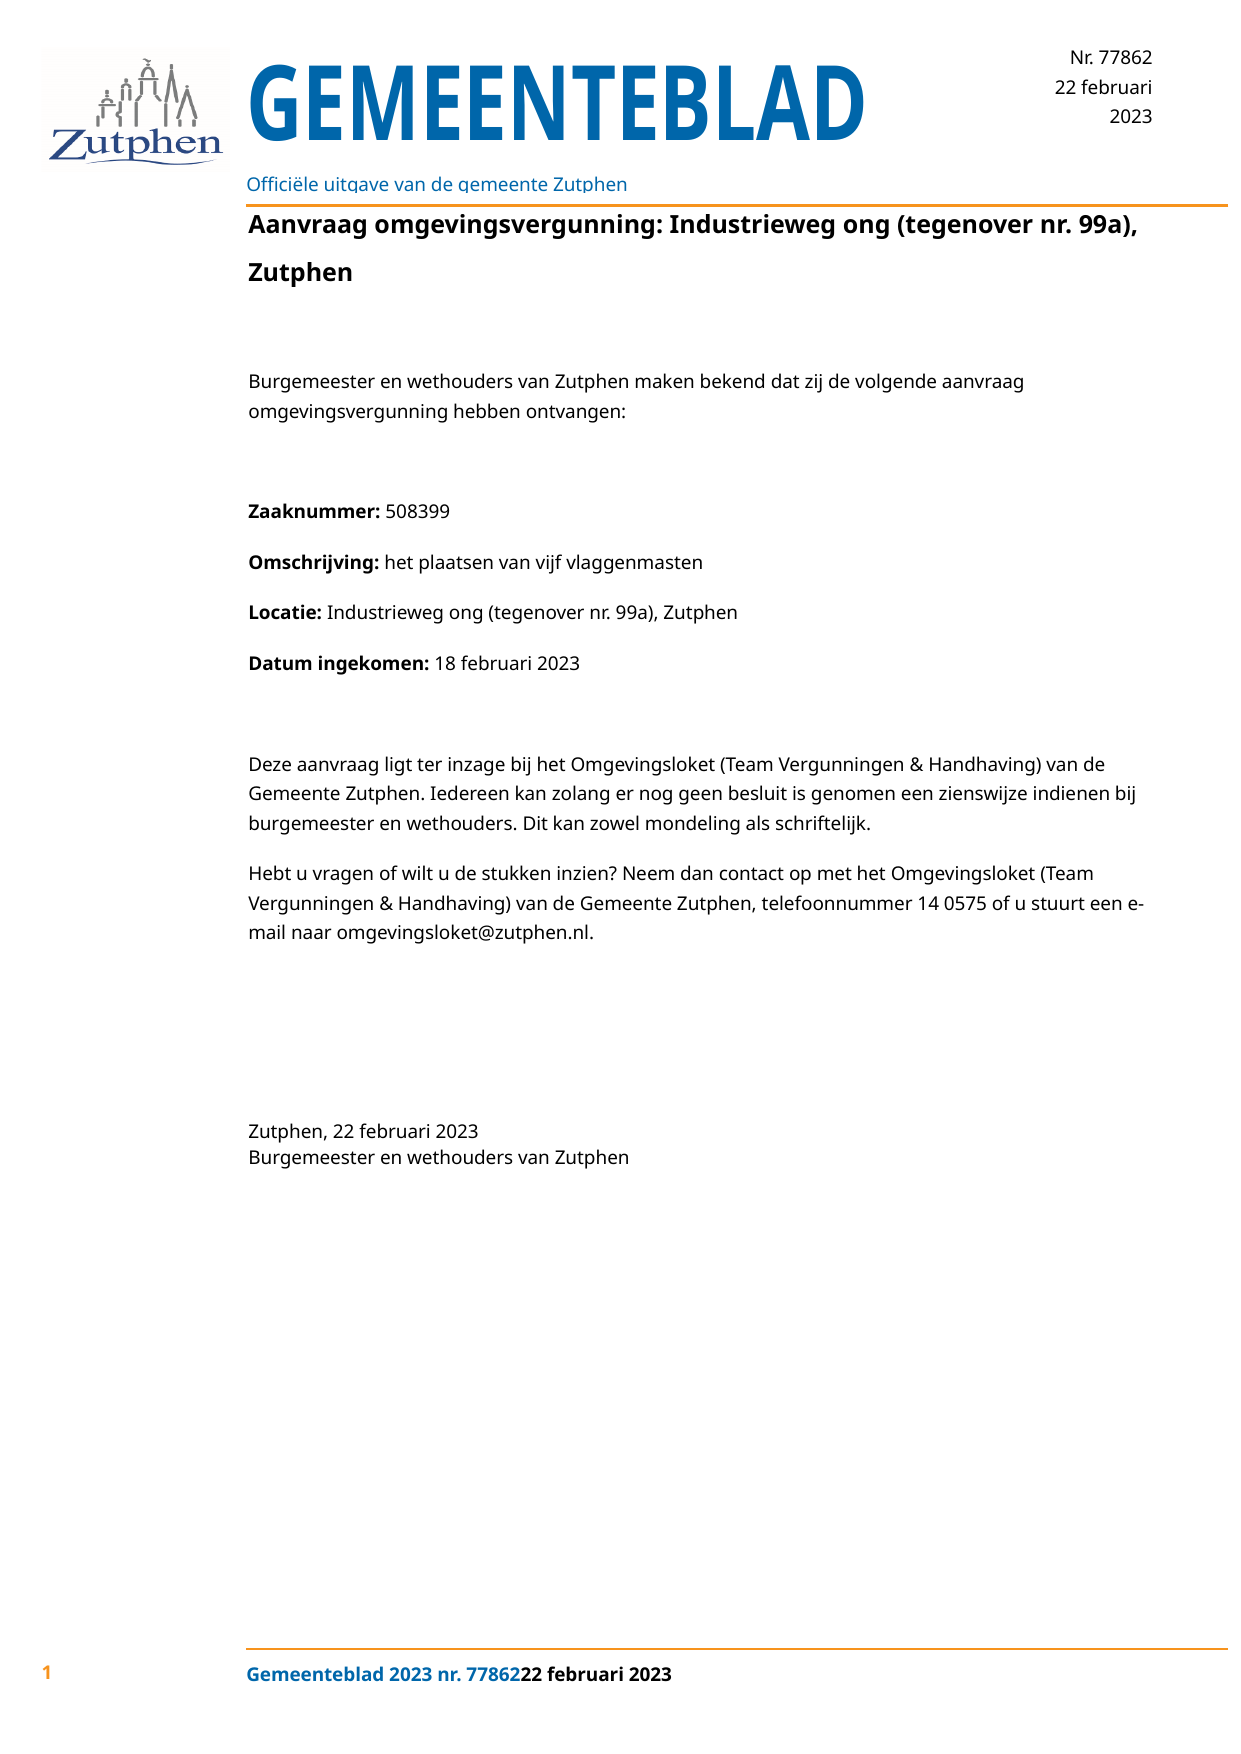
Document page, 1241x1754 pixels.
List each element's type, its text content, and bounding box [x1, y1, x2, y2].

text Omschrijving: het plaatsen van vijf vlaggenmasten [248, 549, 1152, 575]
text Locatie: Industrieweg ong (tegenover nr. 99a), Zutphen [248, 599, 1152, 625]
text Burgemeester en wethouders van Zutphen [248, 1144, 1152, 1170]
text Zutphen, 22 februari 2023 [248, 1119, 1152, 1144]
text Burgemeester en wethouders van Zutphen maken bekend dat zij de volgende aanvraag omgevingsvergunning hebben ontvangen: [248, 368, 1152, 424]
text Aanvraag omgevingsvergunning: Industrieweg ong (tegenover nr. 99a), Zutphen [248, 207, 1152, 288]
text Zaaknummer: 508399 [248, 499, 1152, 524]
picture [41, 47, 231, 172]
text Datum ingekomen: 18 februari 2023 [248, 650, 1152, 676]
text Deze aanvraag ligt ter inzage bij het Omgevingsloket (Team Vergunningen & Handhaving) van de Gemeente Zutphen. Iedereen kan zolang er nog geen besluit is genomen een zienswijze indienen bij burgemeester en wethouders. Dit kan zowel mondeling als schriftelijk. [248, 751, 1152, 836]
text Hebt u vragen of wilt u de stukken inzien? Neem dan contact op met het Omgevingsloket (Team Vergunningen & Handhaving) van de Gemeente Zutphen, telefoonnummer 14 0575 of u stuurt een e-mail naar omgevingsloket@zutphen.nl. [248, 860, 1152, 945]
